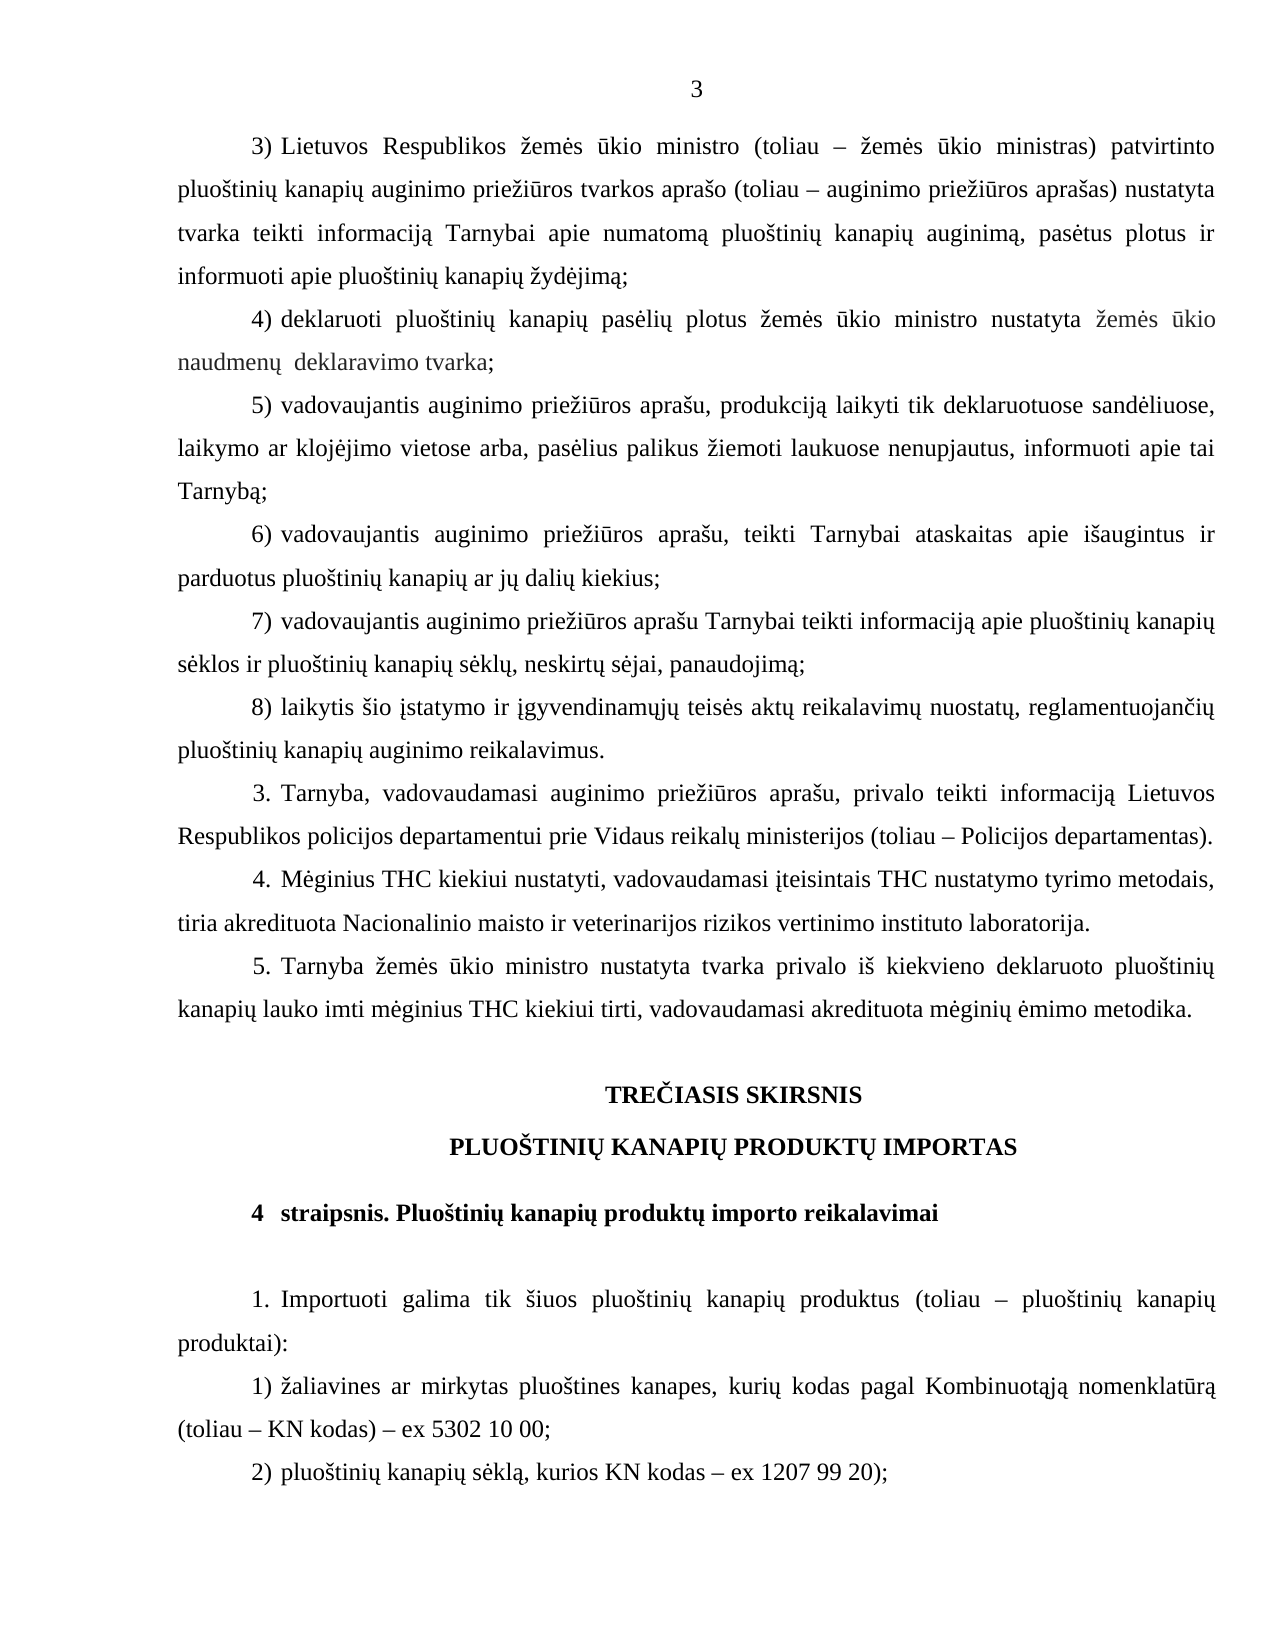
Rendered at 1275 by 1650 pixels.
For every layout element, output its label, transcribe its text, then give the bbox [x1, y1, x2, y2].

text 1) žaliavines ar mirkytas pluoštines kanapes, kurių kodas pagal Kombinuotąją nomenklatūrą (toliau – KN kodas) – ex 5302 10 00; [177, 1371, 1216, 1443]
text 1. Importuoti galima tik šiuos pluoštinių kanapių produktus (toliau – pluoštinių kanapių produktai): [177, 1284, 1216, 1356]
text 4 straipsnis. Pluoštinių kanapių produktų importo reikalavimai [251, 1198, 1216, 1227]
text 5) vadovaujantis auginimo priežiūros aprašu, produkciją laikyti tik deklaruotuose sandėliuose, laikymo ar klojėjimo vietose arba, pasėlius palikus žiemoti laukuose nenupjautus, informuoti apie tai Tarnybą; [177, 390, 1216, 505]
text 5. Tarnyba žemės ūkio ministro nustatyta tvarka privalo iš kiekvieno deklaruoto pluoštinių kanapių lauko imti mėginius THC kiekiui tirti, vadovaudamasi akredituota mėginių ėmimo metodika. [177, 951, 1216, 1023]
text 3. Tarnyba, vadovaudamasi auginimo priežiūros aprašu, privalo teikti informaciją Lietuvos Respublikos policijos departamentui prie Vidaus reikalų ministerijos (toliau – Policijos departamentas). [177, 778, 1216, 850]
text 4) deklaruoti pluoštinių kanapių pasėlių plotus žemės ūkio ministro nustatyta žemės ūkio naudmenų deklaravimo tvarka; [177, 304, 1216, 376]
text 8) laikytis šio įstatymo ir įgyvendinamųjų teisės aktų reikalavimų nuostatų, reglamentuojančių pluoštinių kanapių auginimo reikalavimus. [177, 692, 1216, 764]
text 4. Mėginius THC kiekiui nustatyti, vadovaudamasi įteisintais THC nustatymo tyrimo metodais, tiria akredituota Nacionalinio maisto ir veterinarijos rizikos vertinimo instituto laboratorija. [177, 864, 1216, 936]
text PLUOŠTINIŲ KANAPIŲ PRODUKTŲ IMPORTAS [251, 1123, 1216, 1161]
text 3) Lietuvos Respublikos žemės ūkio ministro (toliau – žemės ūkio ministras) patvirtinto pluoštinių kanapių auginimo priežiūros tvarkos aprašo (toliau – auginimo priežiūros aprašas) nustatyta tvarka teikti informaciją Tarnybai apie numatomą pluoštinių kanapių auginimą, pasėtus plotus ir informuoti apie pluoštinių kanapių žydėjimą; [177, 131, 1216, 289]
text 6) vadovaujantis auginimo priežiūros aprašu, teikti Tarnybai ataskaitas apie išaugintus ir parduotus pluoštinių kanapių ar jų dalių kiekius; [177, 519, 1216, 591]
text 2) pluoštinių kanapių sėklą, kurios KN kodas – ex 1207 99 20); [251, 1457, 1216, 1486]
text TREČIASIS SKIRSNIS [251, 1080, 1216, 1109]
text 7) vadovaujantis auginimo priežiūros aprašu Tarnybai teikti informaciją apie pluoštinių kanapių sėklos ir pluoštinių kanapių sėklų, neskirtų sėjai, panaudojimą; [177, 606, 1216, 678]
